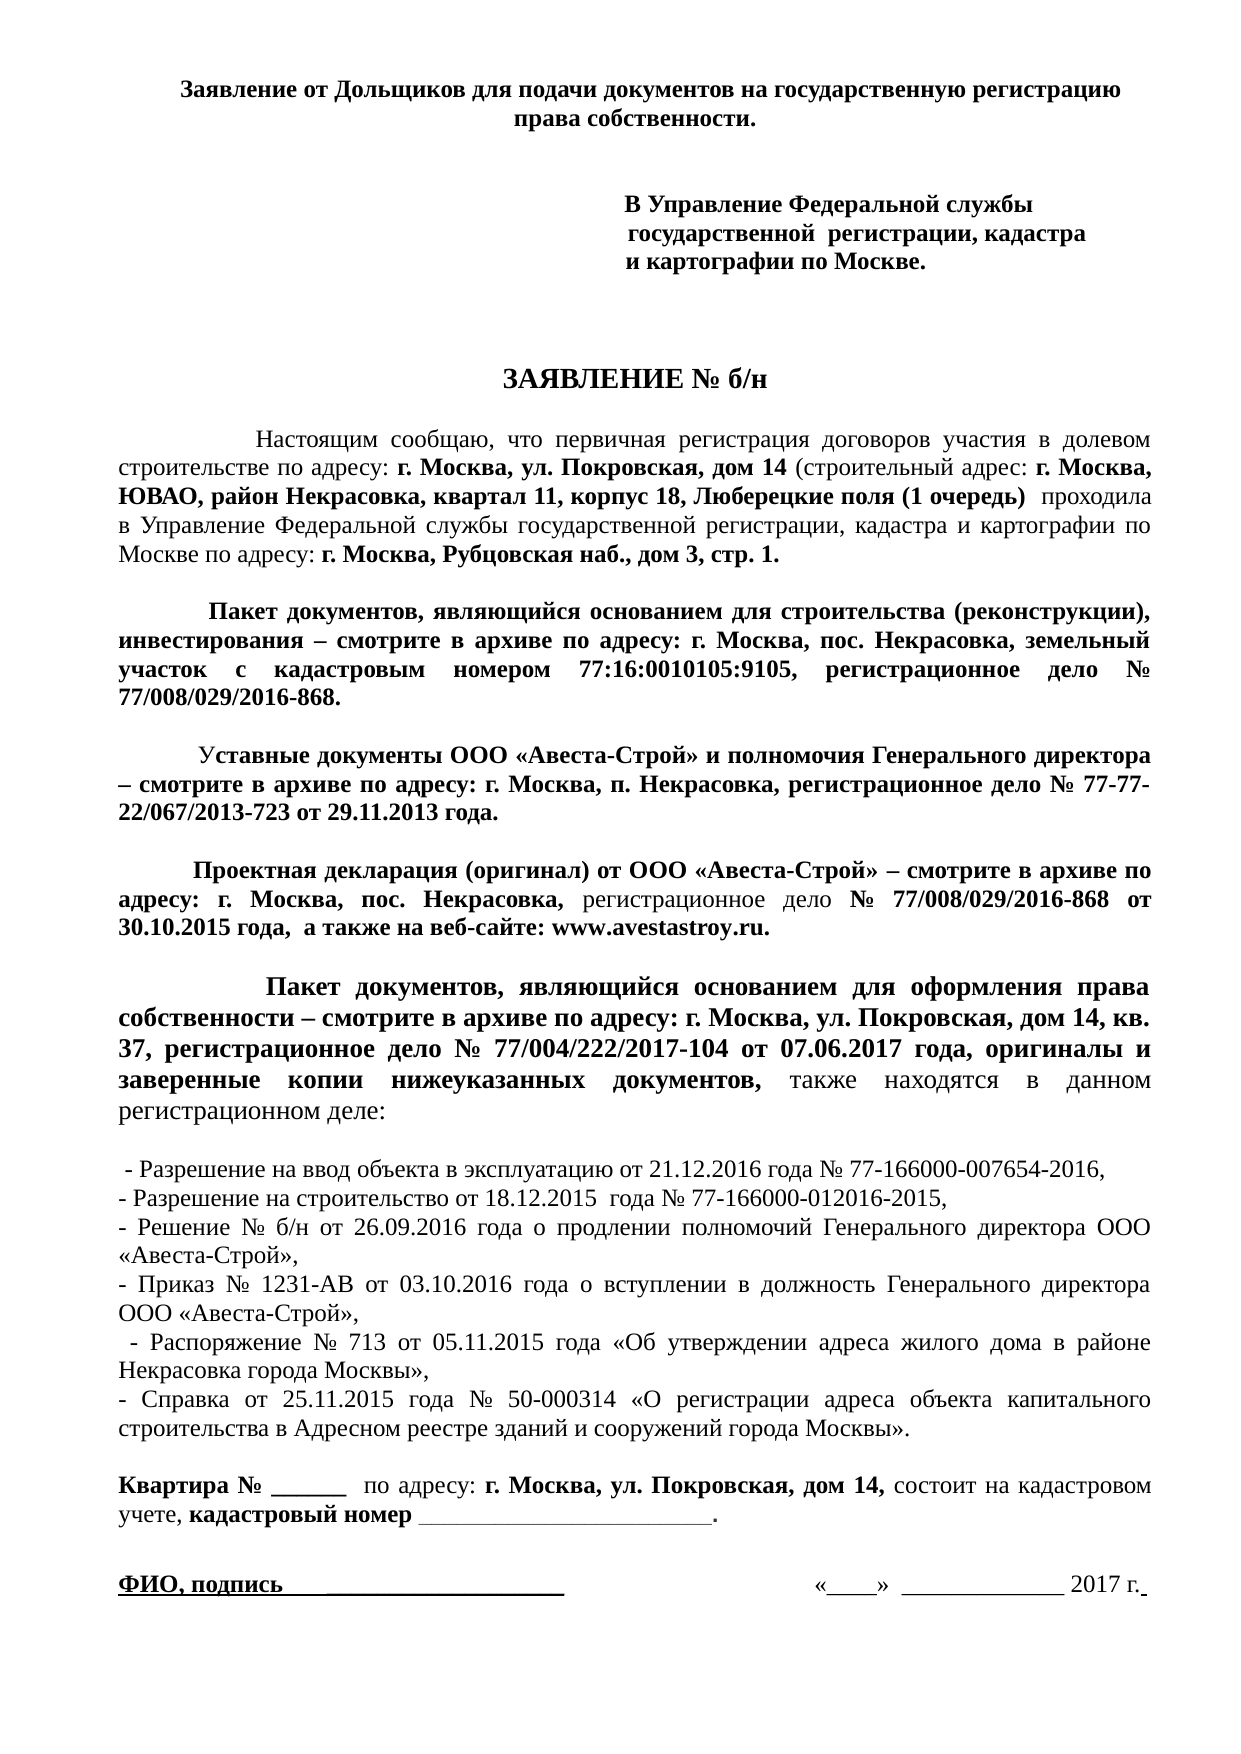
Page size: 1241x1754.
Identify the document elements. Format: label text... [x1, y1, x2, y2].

text государственной регистрации, кадастра [118, 218, 1152, 246]
text Квартира № ______ по адресу: г. Москва, ул. Покровская, дом 14, состоит на кадастровом учете, кадастровый номер _______________________. [118, 1471, 1152, 1528]
text ФИО, подпись ___________________ «____» _____________ 2017 г. [118, 1569, 1152, 1598]
text и картографии по Москве. [118, 246, 1152, 275]
text - Решение № б/н от 26.09.2016 года о продлении полномочий Генерального директора ООО «Авеста-Строй», [118, 1212, 1152, 1269]
text - Распоряжение № 713 от 05.11.2015 года «Об утверждении адреса жилого дома в районе Некрасовка города Москвы», [118, 1327, 1152, 1384]
text - Разрешение на ввод объекта в эксплуатацию от 21.12.2016 года № 77-166000-007654-2016, [118, 1154, 1152, 1183]
text В Управление Федеральной службы [118, 189, 1152, 218]
text - Приказ № 1231-АВ от 03.10.2016 года о вступлении в должность Генерального директора ООО «Авеста-Строй», [118, 1269, 1152, 1327]
text ЗАЯВЛЕНИЕ № б/н [118, 361, 1152, 395]
text Пакет документов, являющийся основанием для оформления права собственности – смотрите в архиве по адресу: г. Москва, ул. Покровская, дом 14, кв. 37, регистрационное дело № 77/004/222/2017-104 от 07.06.2017 года, оригиналы и заверенные копии нижеуказанных документов, также находятся в данном регистрационном деле: [118, 970, 1152, 1126]
text - Справка от 25.11.2015 года № 50-000314 «О регистрации адреса объекта капитального строительства в Адресном реестре зданий и сооружений города Москвы». [118, 1384, 1152, 1442]
text Пакет документов, являющийся основанием для строительства (реконструкции), инвестирования – смотрите в архиве по адресу: г. Москва, пос. Некрасовка, земельный участок с кадастровым номером 77:16:0010105:9105, регистрационное дело № 77/008/029/2016-868. [118, 596, 1152, 711]
text Настоящим сообщаю, что первичная регистрация договоров участия в долевом строительстве по адресу: г. Москва, ул. Покровская, дом 14 (строительный адрес: г. Москва, ЮВАО, район Некрасовка, квартал 11, корпус 18, Люберецкие поля (1 очередь) проходила в Управление Федеральной службы государственной регистрации, кадастра и картографии по Москве по адресу: г. Москва, Рубцовская наб., дом 3, стр. 1. [118, 424, 1152, 567]
text Уставные документы ООО «Авеста-Строй» и полномочия Генерального директора – смотрите в архиве по адресу: г. Москва, п. Некрасовка, регистрационное дело № 77-77-22/067/2013-723 от 29.11.2013 года. [118, 740, 1152, 826]
text Заявление от Дольщиков для подачи документов на государственную регистрацию права собственности. [118, 74, 1152, 131]
text Проектная декларация (оригинал) от ООО «Авеста-Строй» – смотрите в архиве по адресу: г. Москва, пос. Некрасовка, регистрационное дело № 77/008/029/2016-868 от 30.10.2015 года, а также на веб-сайте: www.avestastroy.ru. [118, 855, 1152, 941]
text - Разрешение на строительство от 18.12.2015 года № 77-166000-012016-2015, [118, 1183, 1152, 1212]
